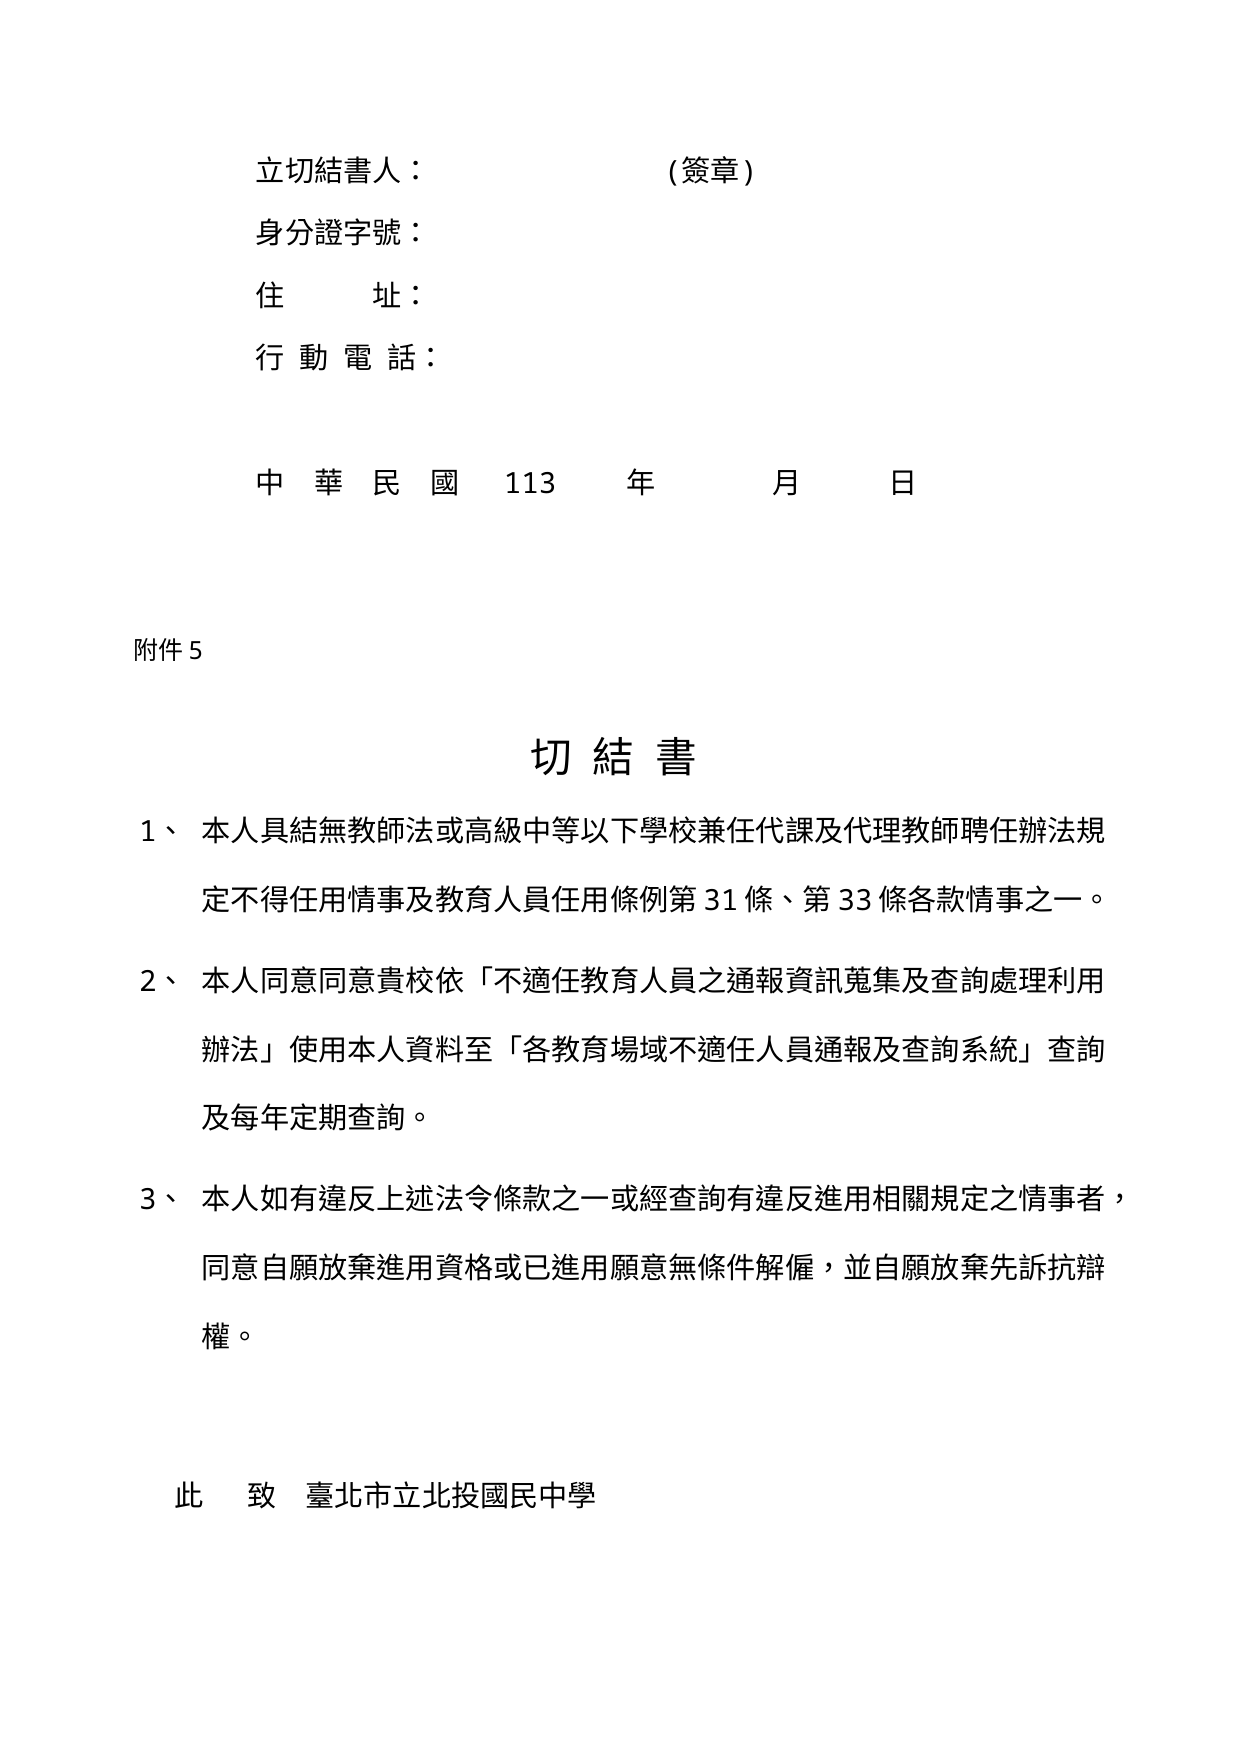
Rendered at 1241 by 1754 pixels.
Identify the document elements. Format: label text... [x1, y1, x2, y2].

text 行 動 電 話： [256, 314, 1122, 377]
text 住 址： [256, 252, 1122, 314]
text 中 華 民 國 113 年 月 日 [256, 439, 1122, 502]
text 立切結書人： (簽章) [256, 127, 1122, 189]
text 附件5 [118, 607, 1122, 670]
list 本人同意同意貴校依「不適任教育人員之通報資訊蒐集及查詢處理利用辦法」使用本人資料至「各教育場域不適任人員通報及查詢系統」查詢及每年定期查詢。 [139, 937, 1122, 1137]
text 此 致 臺北市立北投國民中學 [139, 1452, 1122, 1514]
text 切 結 書 [125, 713, 1122, 775]
list 本人如有違反上述法令條款之一或經查詢有違反進用相關規定之情事者，同意自願放棄進用資格或已進用願意無條件解僱，並自願放棄先訴抗辯權。 [139, 1155, 1122, 1355]
text 身分證字號： [256, 189, 1122, 252]
list 本人具結無教師法或高級中等以下學校兼任代課及代理教師聘任辦法規定不得任用情事及教育人員任用條例第31條、第33條各款情事之一。 [139, 787, 1122, 919]
